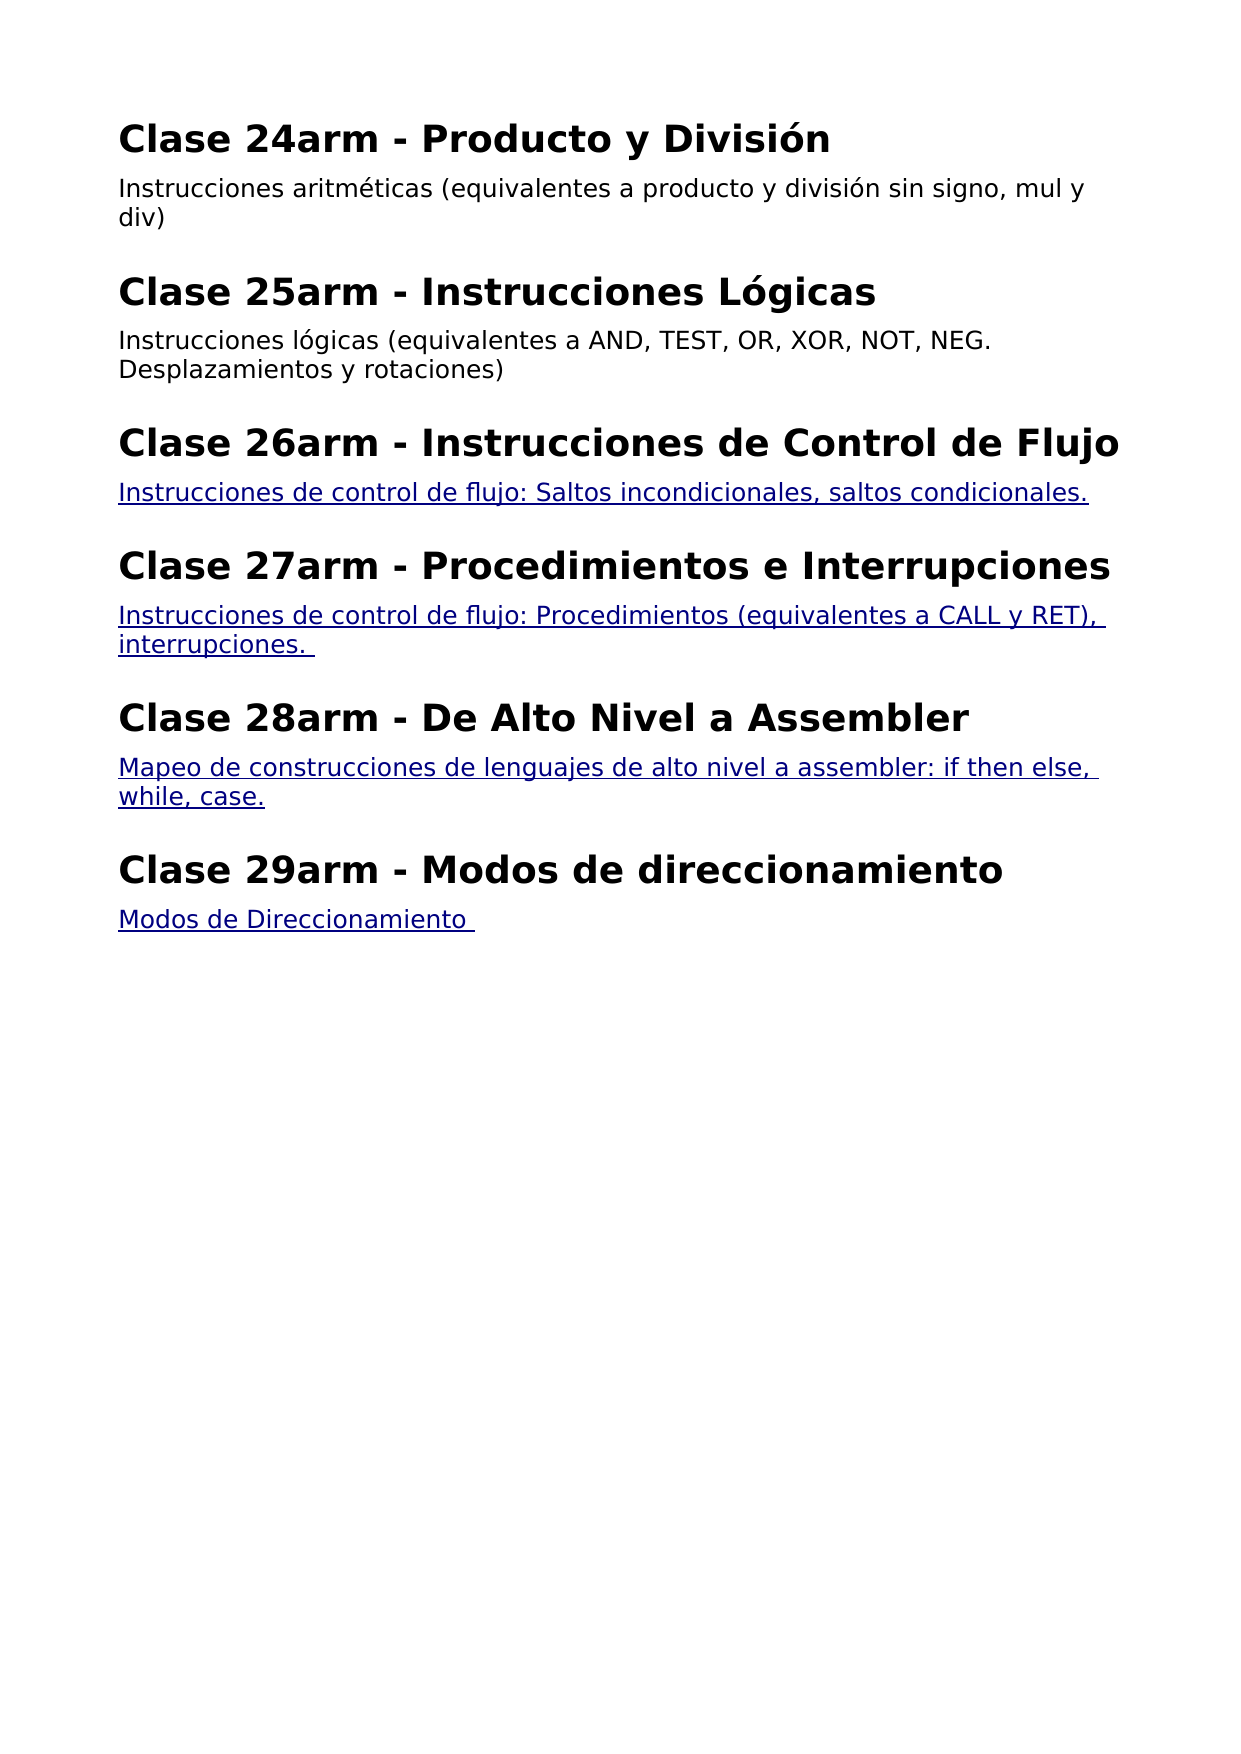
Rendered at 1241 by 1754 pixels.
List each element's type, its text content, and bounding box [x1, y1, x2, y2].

text Instrucciones de control de flujo: Saltos incondicionales, saltos condicionales. [118, 478, 1122, 507]
text Instrucciones aritméticas (equivalentes a producto y división sin signo, mul y div) [118, 174, 1122, 233]
subtitle Clase 29arm - Modos de direccionamiento [118, 849, 1122, 892]
subtitle Clase 24arm - Producto y División [118, 118, 1122, 162]
subtitle Clase 25arm - Instrucciones Lógicas [118, 270, 1122, 314]
text Mapeo de construcciones de lenguajes de alto nivel a assembler: if then else, while, case. [118, 753, 1122, 811]
subtitle Clase 28arm - De Alto Nivel a Assembler [118, 697, 1122, 741]
text Instrucciones lógicas (equivalentes a AND, TEST, OR, XOR, NOT, NEG. Desplazamientos y rotaciones) [118, 326, 1122, 384]
subtitle Clase 26arm - Instrucciones de Control de Flujo [118, 422, 1122, 466]
subtitle Clase 27arm - Procedimientos e Interrupciones [118, 545, 1122, 588]
text Instrucciones de control de flujo: Procedimientos (equivalentes a CALL y RET), interrupciones. [118, 601, 1122, 659]
text Modos de Direccionamiento [118, 905, 1122, 934]
